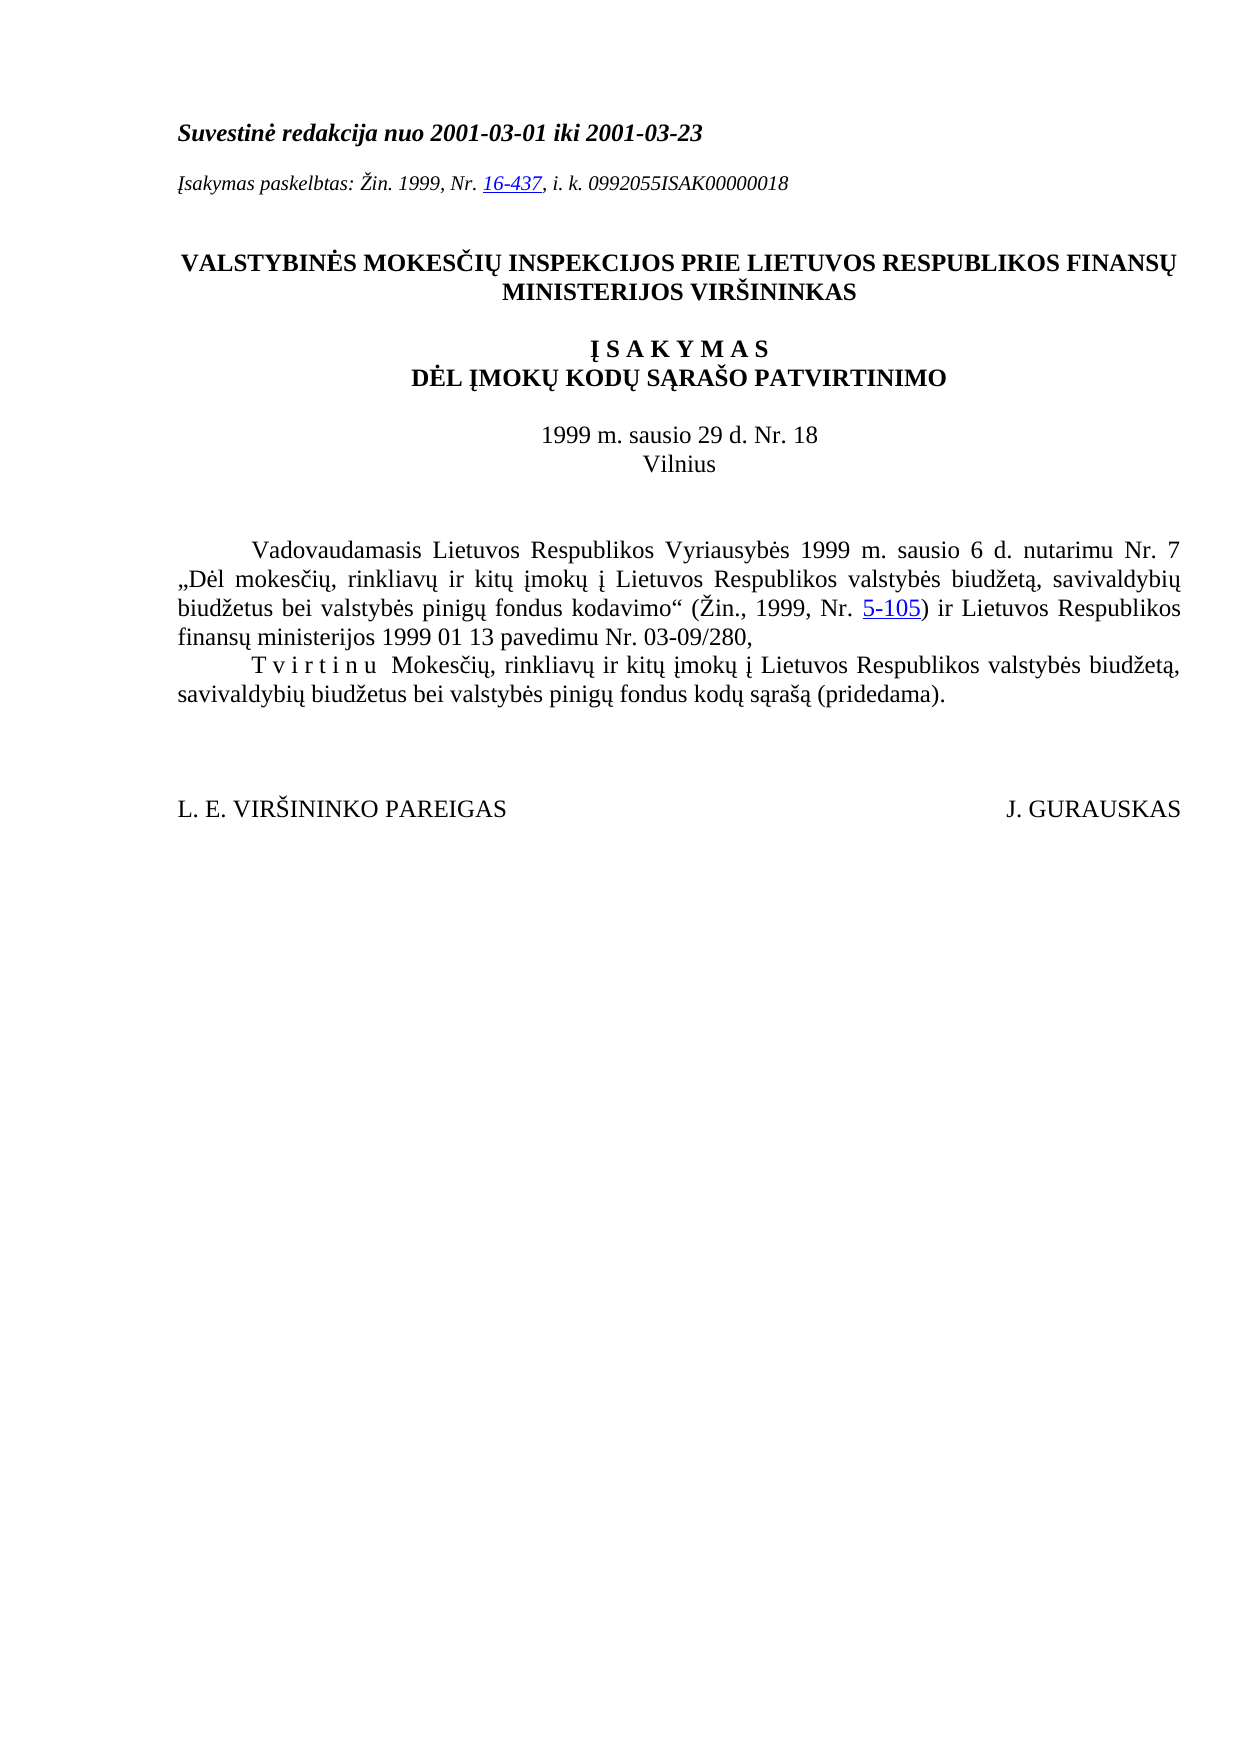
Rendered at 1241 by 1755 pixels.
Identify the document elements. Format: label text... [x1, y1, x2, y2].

text Vilnius [177, 449, 1181, 478]
text Įsakymas paskelbtas: Žin. 1999, Nr. 16-437, i. k. 0992055ISAK00000018 [177, 171, 1181, 195]
text Į S A K Y M A S [177, 334, 1181, 363]
text L. E. VIRŠININKO PAREIGAS J. GURAUSKAS [177, 794, 1181, 823]
text Suvestinė redakcija nuo 2001-03-01 iki 2001-03-23 [177, 118, 1181, 147]
text DĖL ĮMOKŲ KODŲ SĄRAŠO PATVIRTINIMO [177, 363, 1181, 392]
text 1999 m. sausio 29 d. Nr. 18 [177, 420, 1181, 449]
text Vadovaudamasis Lietuvos Respublikos Vyriausybės 1999 m. sausio 6 d. nutarimu Nr. 7 „Dėl mokesčių, rinkliavų ir kitų įmokų į Lietuvos Respublikos valstybės biudžetą, savivaldybių biudžetus bei valstybės pinigų fondus kodavimo“ (Žin., 1999, Nr. 5-105) ir Lietuvos Respublikos finansų ministerijos 1999 01 13 pavedimu Nr. 03-09/280, [177, 535, 1181, 650]
text VALSTYBINĖS MOKESČIŲ INSPEKCIJOS PRIE LIETUVOS RESPUBLIKOS FINANSŲ MINISTERIJOS VIRŠININKAS [177, 248, 1181, 305]
text Tvirtinu Mokesčių, rinkliavų ir kitų įmokų į Lietuvos Respublikos valstybės biudžetą, savivaldybių biudžetus bei valstybės pinigų fondus kodų sąrašą (pridedama). [177, 650, 1181, 708]
